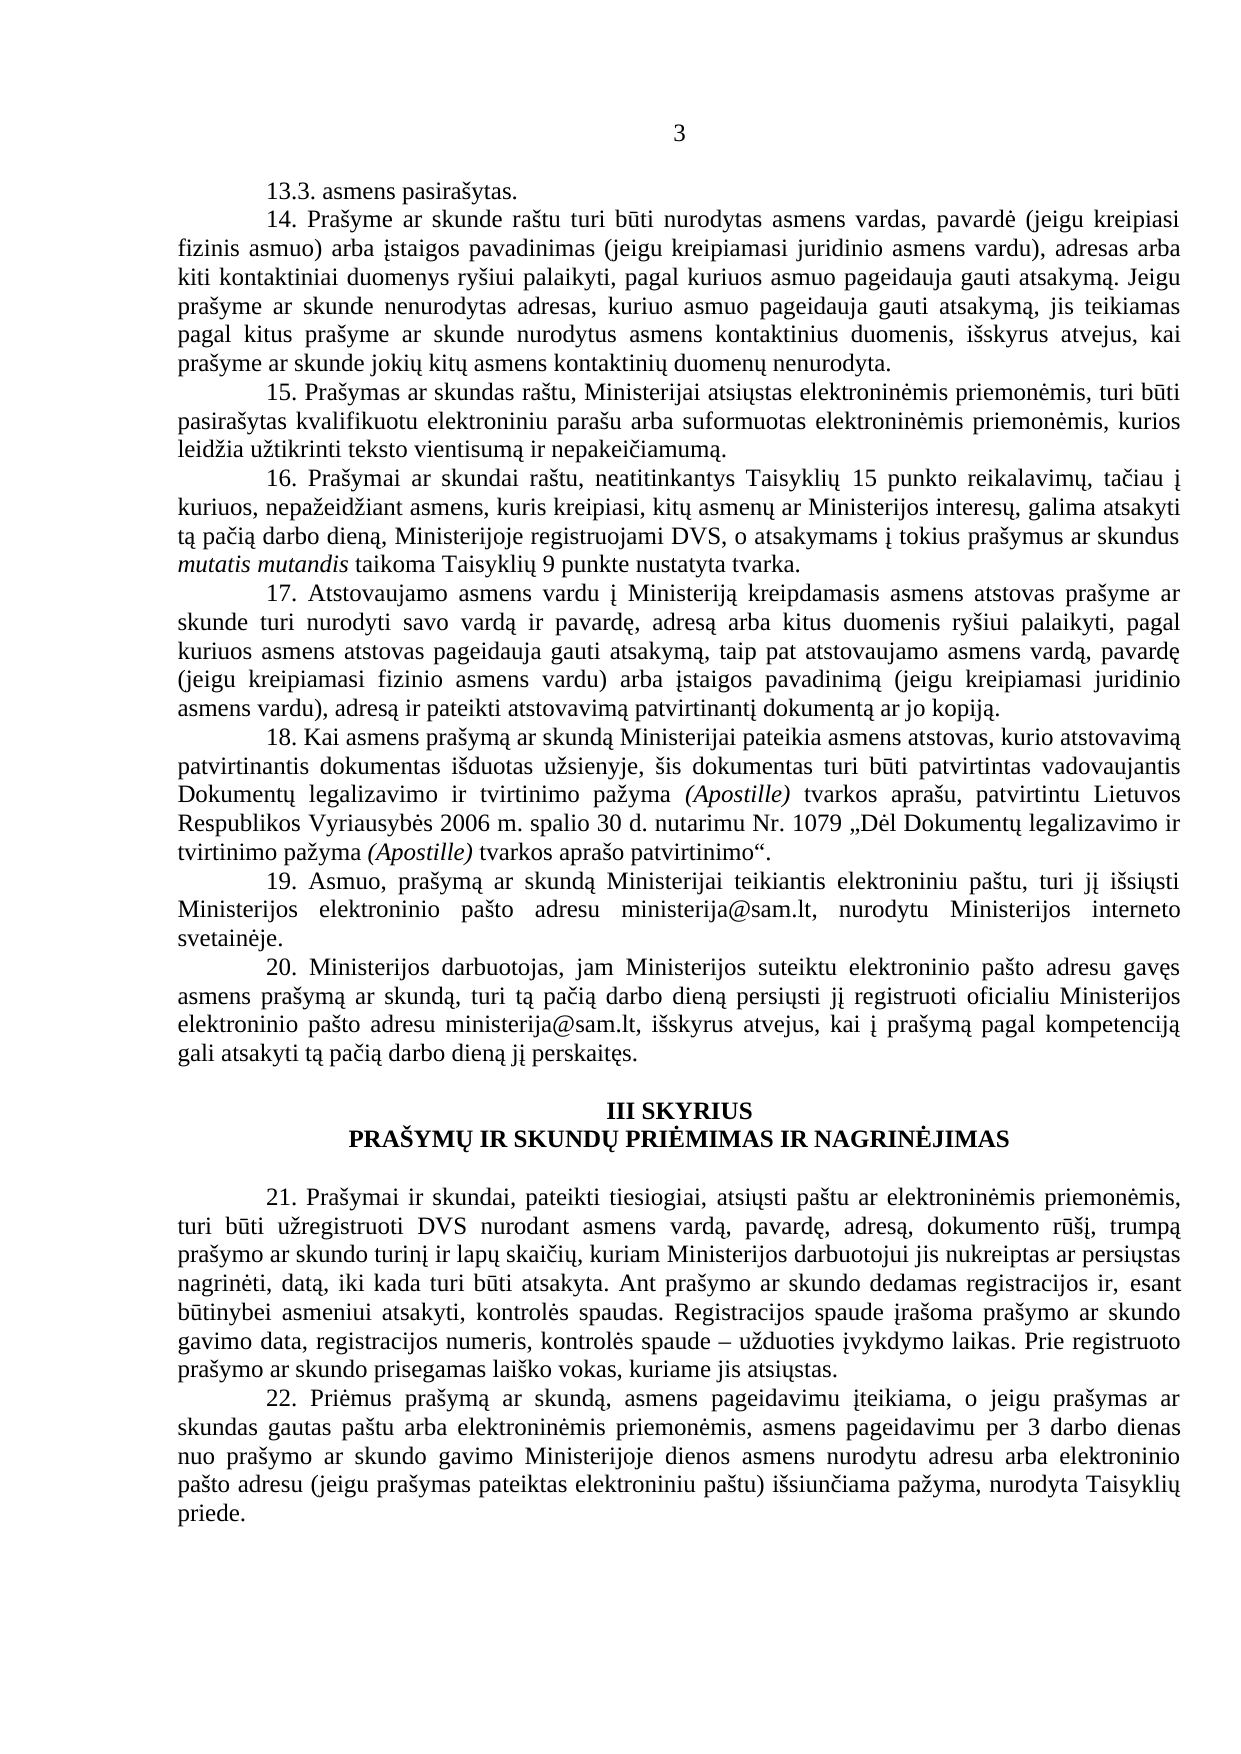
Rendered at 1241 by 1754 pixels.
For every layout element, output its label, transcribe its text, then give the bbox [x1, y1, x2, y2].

text 14. Prašyme ar skunde raštu turi būti nurodytas asmens vardas, pavardė (jeigu kreipiasi fizinis asmuo) arba įstaigos pavadinimas (jeigu kreipiamasi juridinio asmens vardu), adresas arba kiti kontaktiniai duomenys ryšiui palaikyti, pagal kuriuos asmuo pageidauja gauti atsakymą. Jeigu prašyme ar skunde nenurodytas adresas, kuriuo asmuo pageidauja gauti atsakymą, jis teikiamas pagal kitus prašyme ar skunde nurodytus asmens kontaktinius duomenis, išskyrus atvejus, kai prašyme ar skunde jokių kitų asmens kontaktinių duomenų nenurodyta. [177, 204, 1181, 377]
text 15. Prašymas ar skundas raštu, Ministerijai atsiųstas elektroninėmis priemonėmis, turi būti pasirašytas kvalifikuotu elektroniniu parašu arba suformuotas elektroninėmis priemonėmis, kurios leidžia užtikrinti teksto vientisumą ir nepakeičiamumą. [177, 377, 1181, 463]
text 22. Priėmus prašymą ar skundą, asmens pageidavimu įteikiama, o jeigu prašymas ar skundas gautas paštu arba elektroninėmis priemonėmis, asmens pageidavimu per 3 darbo dienas nuo prašymo ar skundo gavimo Ministerijoje dienos asmens nurodytu adresu arba elektroninio pašto adresu (jeigu prašymas pateiktas elektroniniu paštu) išsiunčiama pažyma, nurodyta Taisyklių priede. [177, 1383, 1181, 1527]
text 18. Kai asmens prašymą ar skundą Ministerijai pateikia asmens atstovas, kurio atstovavimą patvirtinantis dokumentas išduotas užsienyje, šis dokumentas turi būti patvirtintas vadovaujantis Dokumentų legalizavimo ir tvirtinimo pažyma (Apostille) tvarkos aprašu, patvirtintu Lietuvos Respublikos Vyriausybės 2006 m. spalio 30 d. nutarimu Nr. 1079 „Dėl Dokumentų legalizavimo ir tvirtinimo pažyma (Apostille) tvarkos aprašo patvirtinimo“. [177, 722, 1181, 866]
text 17. Atstovaujamo asmens vardu į Ministeriją kreipdamasis asmens atstovas prašyme ar skunde turi nurodyti savo vardą ir pavardę, adresą arba kitus duomenis ryšiui palaikyti, pagal kuriuos asmens atstovas pageidauja gauti atsakymą, taip pat atstovaujamo asmens vardą, pavardę (jeigu kreipiamasi fizinio asmens vardu) arba įstaigos pavadinimą (jeigu kreipiamasi juridinio asmens vardu), adresą ir pateikti atstovavimą patvirtinantį dokumentą ar jo kopiją. [177, 578, 1181, 722]
text 20. Ministerijos darbuotojas, jam Ministerijos suteiktu elektroninio pašto adresu gavęs asmens prašymą ar skundą, turi tą pačią darbo dieną persiųsti jį registruoti oficialiu Ministerijos elektroninio pašto adresu ministerija@sam.lt, išskyrus atvejus, kai į prašymą pagal kompetenciją gali atsakyti tą pačią darbo dieną jį perskaitęs. [177, 952, 1181, 1067]
text 16. Prašymai ar skundai raštu, neatitinkantys Taisyklių 15 punkto reikalavimų, tačiau į kuriuos, nepažeidžiant asmens, kuris kreipiasi, kitų asmenų ar Ministerijos interesų, galima atsakyti tą pačią darbo dieną, Ministerijoje registruojami DVS, o atsakymams į tokius prašymus ar skundus mutatis mutandis taikoma Taisyklių 9 punkte nustatyta tvarka. [177, 463, 1181, 578]
text 19. Asmuo, prašymą ar skundą Ministerijai teikiantis elektroniniu paštu, turi jį išsiųsti Ministerijos elektroninio pašto adresu ministerija@sam.lt, nurodytu Ministerijos interneto svetainėje. [177, 866, 1181, 952]
text PRAŠYMŲ IR SKUNDŲ PRIĖMIMAS IR NAGRINĖJIMAS [177, 1124, 1181, 1153]
text III SKYRIUS [177, 1096, 1181, 1124]
text 13.3. asmens pasirašytas. [177, 176, 1181, 204]
text 21. Prašymai ir skundai, pateikti tiesiogiai, atsiųsti paštu ar elektroninėmis priemonėmis, turi būti užregistruoti DVS nurodant asmens vardą, pavardę, adresą, dokumento rūšį, trumpą prašymo ar skundo turinį ir lapų skaičių, kuriam Ministerijos darbuotojui jis nukreiptas ar persiųstas nagrinėti, datą, iki kada turi būti atsakyta. Ant prašymo ar skundo dedamas registracijos ir, esant būtinybei asmeniui atsakyti, kontrolės spaudas. Registracijos spaude įrašoma prašymo ar skundo gavimo data, registracijos numeris, kontrolės spaude – užduoties įvykdymo laikas. Prie registruoto prašymo ar skundo prisegamas laiško vokas, kuriame jis atsiųstas. [177, 1182, 1181, 1383]
